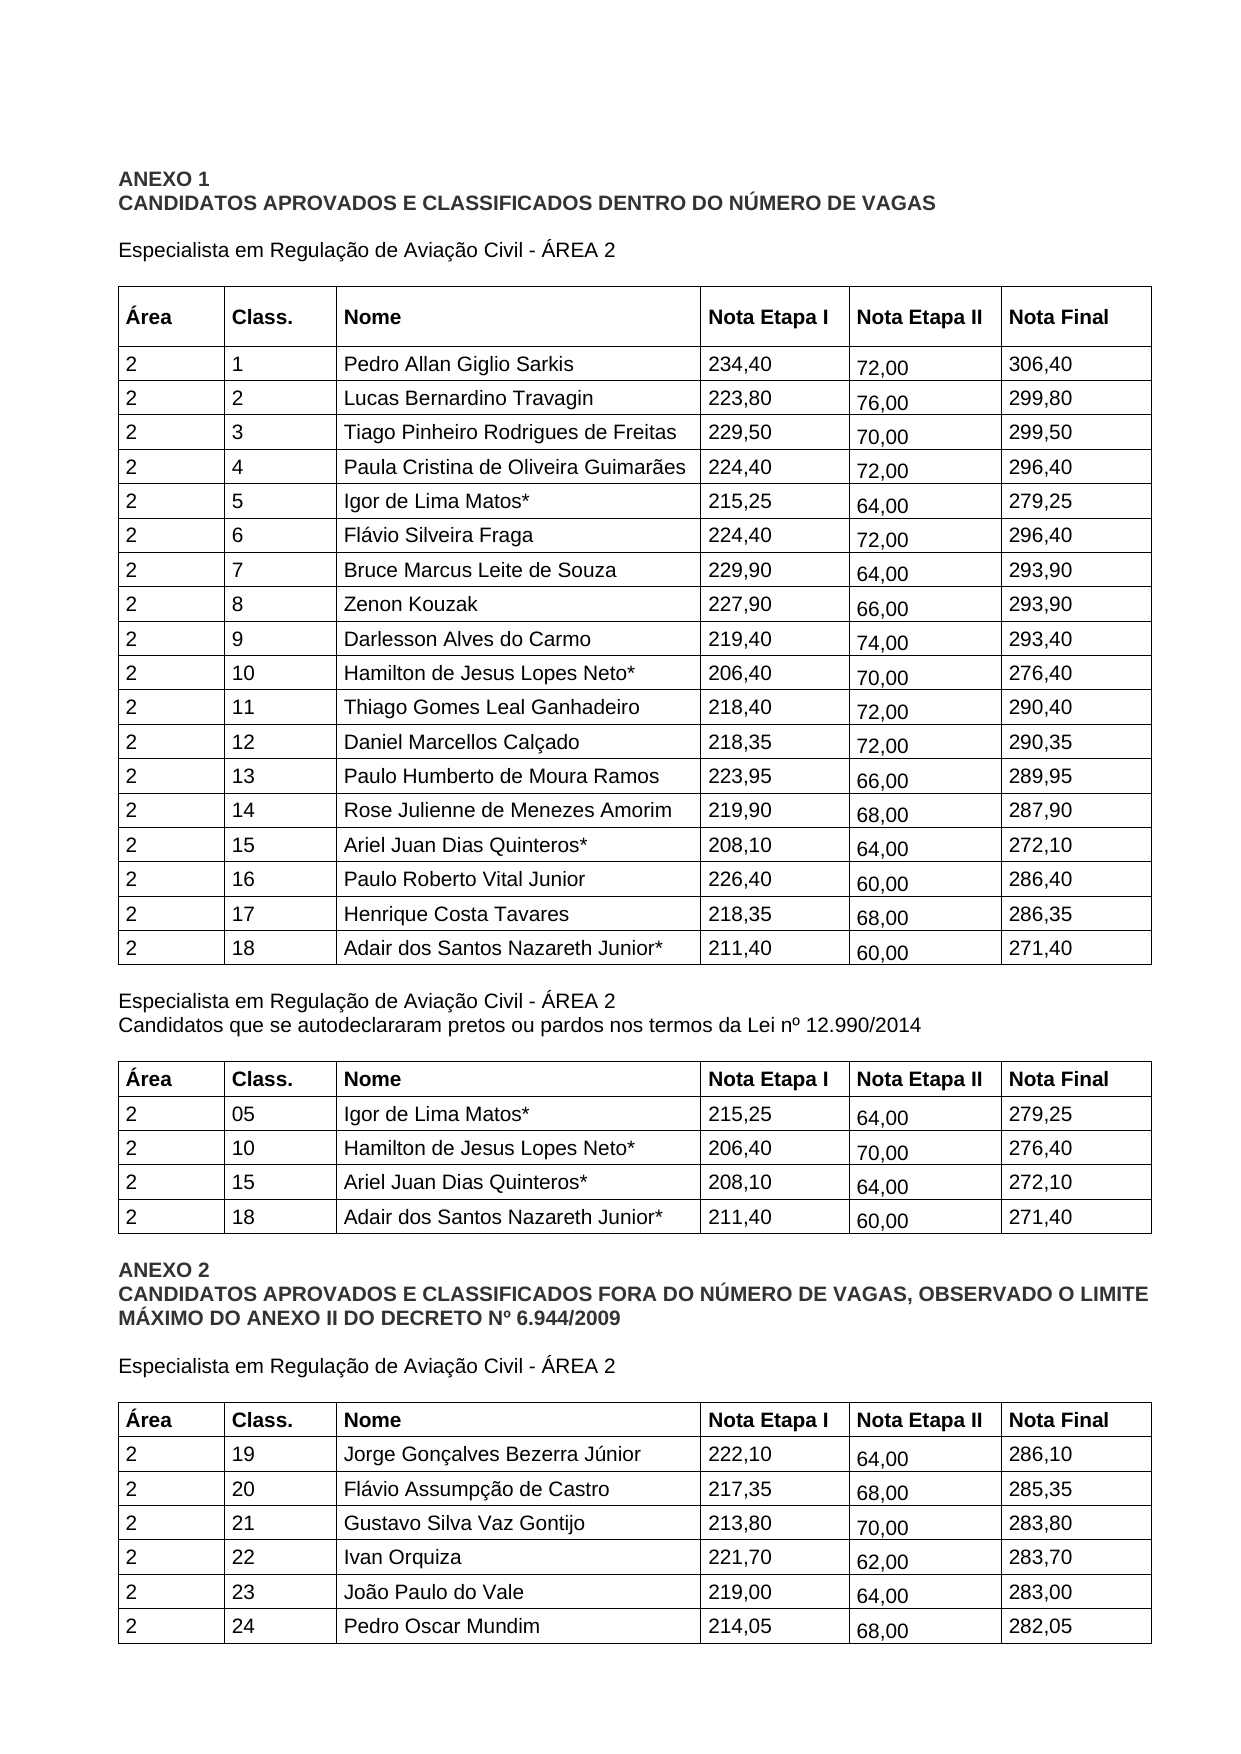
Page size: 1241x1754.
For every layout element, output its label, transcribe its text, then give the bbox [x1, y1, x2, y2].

table_cell Rose Julienne de Menezes Amorim [337, 794, 700, 827]
table_cell 66,00 [850, 759, 1001, 792]
table_cell Jorge Gonçalves Bezerra Júnior [337, 1437, 700, 1471]
table_cell 20 [225, 1472, 336, 1505]
table_header Área [119, 287, 224, 346]
table_cell 290,35 [1002, 725, 1151, 758]
table_cell 2 [119, 1540, 224, 1574]
table_cell 64,00 [850, 484, 1001, 517]
table_cell Daniel Marcellos Calçado [337, 725, 700, 758]
table_cell 64,00 [850, 553, 1001, 586]
table_cell Paulo Humberto de Moura Ramos [337, 759, 700, 792]
table_cell 214,05 [701, 1609, 849, 1642]
table_cell 05 [225, 1097, 336, 1130]
table_cell Ariel Juan Dias Quinteros* [337, 1165, 700, 1199]
table_cell 72,00 [850, 347, 1001, 380]
table_cell 64,00 [850, 1437, 1001, 1471]
table_cell 306,40 [1002, 347, 1151, 380]
table_cell 23 [225, 1575, 336, 1608]
table_cell 9 [225, 622, 336, 655]
table_header Nota Etapa I [701, 1403, 849, 1436]
table_cell Paula Cristina de Oliveira Guimarães [337, 450, 700, 483]
table_cell 5 [225, 484, 336, 517]
table_cell Ivan Orquiza [337, 1540, 700, 1574]
table_cell 68,00 [850, 897, 1001, 930]
table_header Class. [225, 287, 336, 346]
table_cell 2 [119, 1200, 224, 1233]
table_header Nota Etapa II [850, 1403, 1001, 1436]
table_header Nota Final [1002, 287, 1151, 346]
table_cell 272,10 [1002, 828, 1151, 861]
text CANDIDATOS APROVADOS E CLASSIFICADOS DENTRO DO NÚMERO DE VAGAS [118, 190, 1152, 214]
table_cell 2 [119, 690, 224, 724]
table_cell Flávio Silveira Fraga [337, 519, 700, 552]
table_cell 222,10 [701, 1437, 849, 1471]
table_cell Tiago Pinheiro Rodrigues de Freitas [337, 415, 700, 449]
table_cell 271,40 [1002, 1200, 1151, 1233]
text Candidatos que se autodeclararam pretos ou pardos nos termos da Lei nº 12.990/2014 [118, 1013, 1152, 1037]
table_header Nome [337, 287, 700, 346]
table_cell 285,35 [1002, 1472, 1151, 1505]
table_cell 2 [119, 759, 224, 792]
table_cell 72,00 [850, 450, 1001, 483]
table_cell 68,00 [850, 1472, 1001, 1505]
table_cell 279,25 [1002, 484, 1151, 517]
table_cell Zenon Kouzak [337, 587, 700, 621]
table_cell 2 [119, 415, 224, 449]
table_cell 2 [119, 1097, 224, 1130]
table_header Área [119, 1062, 224, 1096]
text Especialista em Regulação de Aviação Civil - ÁREA 2 [118, 989, 1152, 1013]
table_cell 2 [119, 1131, 224, 1164]
table_cell 213,80 [701, 1506, 849, 1539]
table_cell 2 [119, 347, 224, 380]
table_cell 62,00 [850, 1540, 1001, 1574]
table_cell 64,00 [850, 1165, 1001, 1199]
table_cell 293,90 [1002, 587, 1151, 621]
table_cell 215,25 [701, 1097, 849, 1130]
table_cell 283,80 [1002, 1506, 1151, 1539]
text CANDIDATOS APROVADOS E CLASSIFICADOS FORA DO NÚMERO DE VAGAS, OBSERVADO O LIMITE MÁXIMO DO ANEXO II DO DECRETO Nº 6.944/2009 [118, 1282, 1152, 1330]
table_cell 60,00 [850, 931, 1001, 964]
table_cell 19 [225, 1437, 336, 1471]
table_cell 234,40 [701, 347, 849, 380]
table_cell 11 [225, 690, 336, 724]
table_cell 76,00 [850, 381, 1001, 414]
table_cell 15 [225, 828, 336, 861]
table_cell 66,00 [850, 587, 1001, 621]
table_cell 18 [225, 1200, 336, 1233]
table_cell 2 [119, 897, 224, 930]
table_cell 2 [119, 622, 224, 655]
table_cell 3 [225, 415, 336, 449]
table_cell 22 [225, 1540, 336, 1574]
table_cell 221,70 [701, 1540, 849, 1574]
table_cell 72,00 [850, 690, 1001, 724]
table_cell 279,25 [1002, 1097, 1151, 1130]
table_cell 70,00 [850, 1506, 1001, 1539]
table_cell 2 [119, 519, 224, 552]
table_cell 2 [119, 1575, 224, 1608]
table_cell 289,95 [1002, 759, 1151, 792]
table_cell 15 [225, 1165, 336, 1199]
table_cell 299,80 [1002, 381, 1151, 414]
table_cell 283,70 [1002, 1540, 1151, 1574]
table_cell 18 [225, 931, 336, 964]
table_cell Henrique Costa Tavares [337, 897, 700, 930]
table_header Nota Etapa II [850, 1062, 1001, 1096]
table_cell Thiago Gomes Leal Ganhadeiro [337, 690, 700, 724]
table_cell 219,00 [701, 1575, 849, 1608]
table_cell Igor de Lima Matos* [337, 484, 700, 517]
table_cell João Paulo do Vale [337, 1575, 700, 1608]
table_cell 286,40 [1002, 862, 1151, 896]
table_cell 68,00 [850, 1609, 1001, 1642]
table_cell 293,90 [1002, 553, 1151, 586]
table_cell Lucas Bernardino Travagin [337, 381, 700, 414]
table_cell 2 [119, 1609, 224, 1642]
text Especialista em Regulação de Aviação Civil - ÁREA 2 [118, 1354, 1152, 1378]
table_cell 10 [225, 1131, 336, 1164]
table_cell 60,00 [850, 1200, 1001, 1233]
table_cell 215,25 [701, 484, 849, 517]
table_cell Adair dos Santos Nazareth Junior* [337, 1200, 700, 1233]
table_cell 286,35 [1002, 897, 1151, 930]
table_cell 296,40 [1002, 519, 1151, 552]
text Especialista em Regulação de Aviação Civil - ÁREA 2 [118, 238, 1152, 262]
table_cell 299,50 [1002, 415, 1151, 449]
table_cell 227,90 [701, 587, 849, 621]
table_cell 276,40 [1002, 1131, 1151, 1164]
table_cell 219,90 [701, 794, 849, 827]
table_cell 13 [225, 759, 336, 792]
table_cell 14 [225, 794, 336, 827]
table_cell 293,40 [1002, 622, 1151, 655]
table_header Nota Etapa I [701, 1062, 849, 1096]
table_cell Ariel Juan Dias Quinteros* [337, 828, 700, 861]
table_cell 206,40 [701, 1131, 849, 1164]
table_cell 2 [119, 794, 224, 827]
table_cell Gustavo Silva Vaz Gontijo [337, 1506, 700, 1539]
table_cell 218,40 [701, 690, 849, 724]
table_header Nota Final [1002, 1403, 1151, 1436]
table_cell Darlesson Alves do Carmo [337, 622, 700, 655]
table_cell 229,90 [701, 553, 849, 586]
table_cell 17 [225, 897, 336, 930]
text ANEXO 2 [118, 1258, 1152, 1282]
table_cell 74,00 [850, 622, 1001, 655]
table_cell 10 [225, 656, 336, 689]
table_cell 12 [225, 725, 336, 758]
table_cell 282,05 [1002, 1609, 1151, 1642]
table_cell 64,00 [850, 1575, 1001, 1608]
table_cell 2 [119, 381, 224, 414]
table_cell 1 [225, 347, 336, 380]
table_cell 72,00 [850, 725, 1001, 758]
table_cell 2 [119, 1437, 224, 1471]
table_cell 224,40 [701, 450, 849, 483]
table_cell 2 [119, 553, 224, 586]
table_cell 70,00 [850, 656, 1001, 689]
table_cell Hamilton de Jesus Lopes Neto* [337, 656, 700, 689]
table_cell Flávio Assumpção de Castro [337, 1472, 700, 1505]
table_cell 4 [225, 450, 336, 483]
table_cell 218,35 [701, 725, 849, 758]
table_cell 8 [225, 587, 336, 621]
table_cell 296,40 [1002, 450, 1151, 483]
table_cell 208,10 [701, 1165, 849, 1199]
table_cell Adair dos Santos Nazareth Junior* [337, 931, 700, 964]
table_header Nota Final [1002, 1062, 1151, 1096]
table_cell 2 [119, 1472, 224, 1505]
text ANEXO 1 [118, 166, 1152, 190]
table_cell 24 [225, 1609, 336, 1642]
table_cell 2 [119, 484, 224, 517]
table_cell 2 [119, 656, 224, 689]
table_cell Pedro Oscar Mundim [337, 1609, 700, 1642]
table_cell 70,00 [850, 1131, 1001, 1164]
table_cell 290,40 [1002, 690, 1151, 724]
table_cell 224,40 [701, 519, 849, 552]
table_cell 64,00 [850, 828, 1001, 861]
table_cell 2 [119, 828, 224, 861]
table_cell 21 [225, 1506, 336, 1539]
table_cell 219,40 [701, 622, 849, 655]
table_cell 271,40 [1002, 931, 1151, 964]
table_cell 226,40 [701, 862, 849, 896]
table_cell Hamilton de Jesus Lopes Neto* [337, 1131, 700, 1164]
table_cell 64,00 [850, 1097, 1001, 1130]
table_cell 16 [225, 862, 336, 896]
table_cell 68,00 [850, 794, 1001, 827]
table_cell 60,00 [850, 862, 1001, 896]
table_cell 272,10 [1002, 1165, 1151, 1199]
table_cell 2 [119, 1506, 224, 1539]
table_cell 229,50 [701, 415, 849, 449]
table_cell 211,40 [701, 931, 849, 964]
table_header Área [119, 1403, 224, 1436]
table_cell 2 [119, 931, 224, 964]
table_cell 218,35 [701, 897, 849, 930]
table_cell 283,00 [1002, 1575, 1151, 1608]
table_cell 2 [119, 862, 224, 896]
table_header Class. [225, 1062, 336, 1096]
table_cell 2 [119, 587, 224, 621]
table_cell 2 [119, 725, 224, 758]
table_header Nota Etapa I [701, 287, 849, 346]
table_cell Igor de Lima Matos* [337, 1097, 700, 1130]
table_cell 217,35 [701, 1472, 849, 1505]
table_header Nota Etapa II [850, 287, 1001, 346]
table_header Nome [337, 1062, 700, 1096]
table_cell 208,10 [701, 828, 849, 861]
table_cell 72,00 [850, 519, 1001, 552]
table_header Class. [225, 1403, 336, 1436]
table_cell Paulo Roberto Vital Junior [337, 862, 700, 896]
table_cell 2 [119, 1165, 224, 1199]
table_cell 2 [119, 450, 224, 483]
table_cell 206,40 [701, 656, 849, 689]
table_cell 2 [225, 381, 336, 414]
table_cell 276,40 [1002, 656, 1151, 689]
table_cell 70,00 [850, 415, 1001, 449]
table_cell 223,95 [701, 759, 849, 792]
table_cell 223,80 [701, 381, 849, 414]
table_cell 7 [225, 553, 336, 586]
table_cell 286,10 [1002, 1437, 1151, 1471]
table_cell Bruce Marcus Leite de Souza [337, 553, 700, 586]
table_header Nome [337, 1403, 700, 1436]
table_cell 211,40 [701, 1200, 849, 1233]
table_cell Pedro Allan Giglio Sarkis [337, 347, 700, 380]
table_cell 287,90 [1002, 794, 1151, 827]
table_cell 6 [225, 519, 336, 552]
